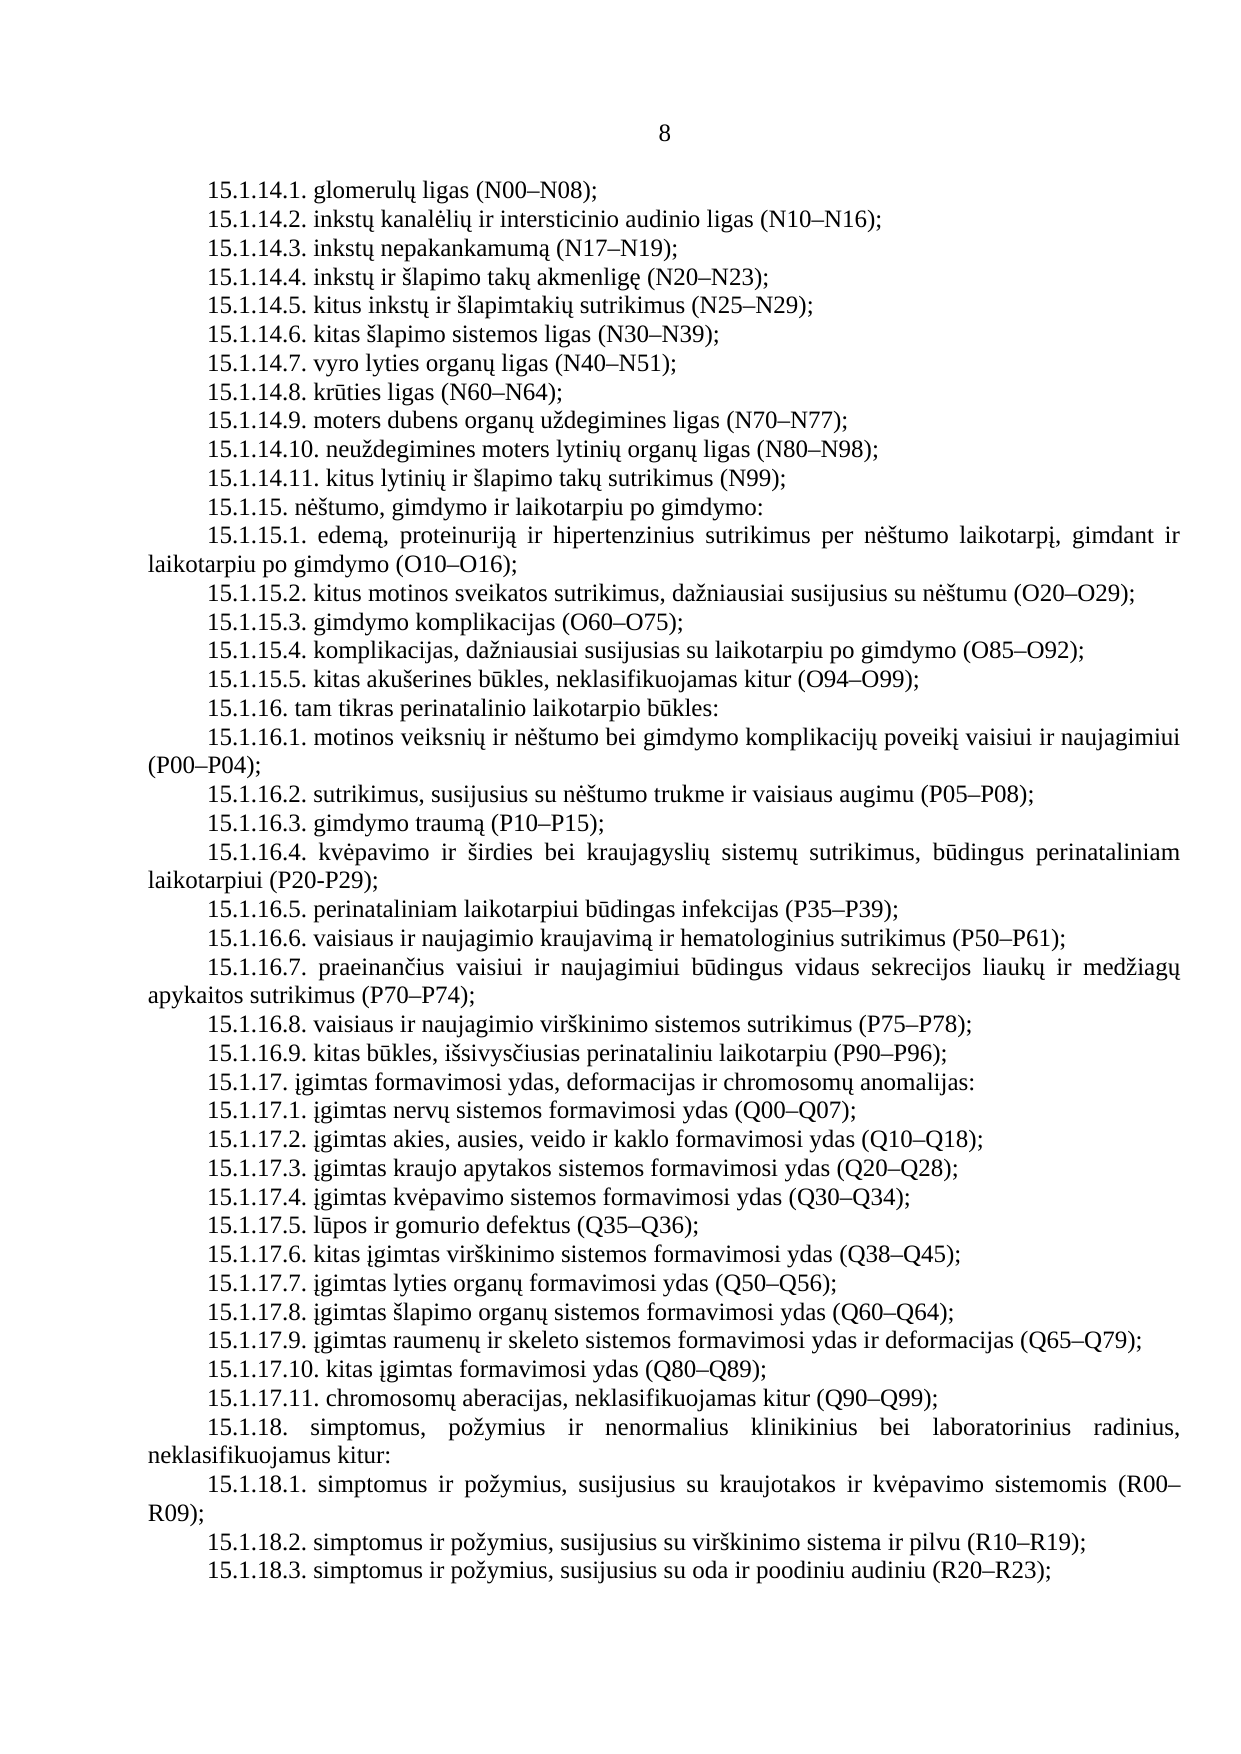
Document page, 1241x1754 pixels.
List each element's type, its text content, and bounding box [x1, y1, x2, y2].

text 15.1.16.1. motinos veiksnių ir nėštumo bei gimdymo komplikacijų poveikį vaisiui ir naujagimiui (P00–P04); [148, 722, 1181, 779]
text 15.1.17.4. įgimtas kvėpavimo sistemos formavimosi ydas (Q30–Q34); [148, 1182, 1181, 1211]
text 15.1.14.3. inkstų nepakankamumą (N17–N19); [148, 233, 1181, 262]
text 15.1.14.11. kitus lytinių ir šlapimo takų sutrikimus (N99); [148, 463, 1181, 492]
text 15.1.17.3. įgimtas kraujo apytakos sistemos formavimosi ydas (Q20–Q28); [148, 1153, 1181, 1182]
text 15.1.17.5. lūpos ir gomurio defektus (Q35–Q36); [148, 1211, 1181, 1239]
text 15.1.17.7. įgimtas lyties organų formavimosi ydas (Q50–Q56); [148, 1268, 1181, 1297]
text 15.1.15.2. kitus motinos sveikatos sutrikimus, dažniausiai susijusius su nėštumu (O20–O29); [148, 578, 1181, 607]
text 15.1.16.6. vaisiaus ir naujagimio kraujavimą ir hematologinius sutrikimus (P50–P61); [148, 923, 1181, 952]
text 15.1.15. nėštumo, gimdymo ir laikotarpiu po gimdymo: [148, 492, 1181, 521]
text 15.1.14.7. vyro lyties organų ligas (N40–N51); [148, 348, 1181, 377]
text 15.1.17.10. kitas įgimtas formavimosi ydas (Q80–Q89); [148, 1354, 1181, 1383]
text 15.1.17.2. įgimtas akies, ausies, veido ir kaklo formavimosi ydas (Q10–Q18); [148, 1124, 1181, 1153]
text 15.1.17.11. chromosomų aberacijas, neklasifikuojamas kitur (Q90–Q99); [148, 1383, 1181, 1412]
text 15.1.16. tam tikras perinatalinio laikotarpio būkles: [148, 693, 1181, 722]
text 15.1.16.2. sutrikimus, susijusius su nėštumo trukme ir vaisiaus augimu (P05–P08); [148, 779, 1181, 808]
text 15.1.15.5. kitas akušerines būkles, neklasifikuojamas kitur (O94–O99); [148, 664, 1181, 693]
text 15.1.16.4. kvėpavimo ir širdies bei kraujagyslių sistemų sutrikimus, būdingus perinataliniam laikotarpiui (P20-P29); [148, 837, 1181, 894]
text 15.1.16.5. perinataliniam laikotarpiui būdingas infekcijas (P35–P39); [148, 894, 1181, 923]
text 15.1.15.4. komplikacijas, dažniausiai susijusias su laikotarpiu po gimdymo (O85–O92); [148, 636, 1181, 664]
text 15.1.18.3. simptomus ir požymius, susijusius su oda ir poodiniu audiniu (R20–R23); [148, 1556, 1181, 1584]
text 15.1.16.7. praeinančius vaisiui ir naujagimiui būdingus vidaus sekrecijos liaukų ir medžiagų apykaitos sutrikimus (P70–P74); [148, 952, 1181, 1009]
text 15.1.14.6. kitas šlapimo sistemos ligas (N30–N39); [148, 319, 1181, 348]
text 15.1.14.1. glomerulų ligas (N00–N08); [148, 176, 1181, 204]
text 15.1.14.9. moters dubens organų uždegimines ligas (N70–N77); [148, 406, 1181, 434]
text 15.1.18. simptomus, požymius ir nenormalius klinikinius bei laboratorinius radinius, neklasifikuojamus kitur: [148, 1412, 1181, 1469]
text 15.1.14.8. krūties ligas (N60–N64); [148, 377, 1181, 406]
text 15.1.17.1. įgimtas nervų sistemos formavimosi ydas (Q00–Q07); [148, 1096, 1181, 1124]
text 15.1.14.4. inkstų ir šlapimo takų akmenligę (N20–N23); [148, 262, 1181, 291]
text 15.1.17.6. kitas įgimtas virškinimo sistemos formavimosi ydas (Q38–Q45); [148, 1239, 1181, 1268]
text 15.1.16.9. kitas būkles, išsivysčiusias perinataliniu laikotarpiu (P90–P96); [148, 1038, 1181, 1067]
text 15.1.16.8. vaisiaus ir naujagimio virškinimo sistemos sutrikimus (P75–P78); [148, 1009, 1181, 1038]
text 15.1.17. įgimtas formavimosi ydas, deformacijas ir chromosomų anomalijas: [148, 1067, 1181, 1096]
text 15.1.17.9. įgimtas raumenų ir skeleto sistemos formavimosi ydas ir deformacijas (Q65–Q79); [148, 1326, 1181, 1354]
text 15.1.15.1. edemą, proteinuriją ir hipertenzinius sutrikimus per nėštumo laikotarpį, gimdant ir laikotarpiu po gimdymo (O10–O16); [148, 521, 1181, 578]
text 15.1.15.3. gimdymo komplikacijas (O60–O75); [148, 607, 1181, 636]
text 15.1.14.2. inkstų kanalėlių ir intersticinio audinio ligas (N10–N16); [148, 204, 1181, 233]
text 15.1.17.8. įgimtas šlapimo organų sistemos formavimosi ydas (Q60–Q64); [148, 1297, 1181, 1326]
text 15.1.14.10. neuždegimines moters lytinių organų ligas (N80–N98); [148, 434, 1181, 463]
text 15.1.18.1. simptomus ir požymius, susijusius su kraujotakos ir kvėpavimo sistemomis (R00–R09); [148, 1469, 1181, 1527]
text 15.1.16.3. gimdymo traumą (P10–P15); [148, 808, 1181, 837]
text 15.1.14.5. kitus inkstų ir šlapimtakių sutrikimus (N25–N29); [148, 291, 1181, 319]
text 15.1.18.2. simptomus ir požymius, susijusius su virškinimo sistema ir pilvu (R10–R19); [148, 1527, 1181, 1556]
